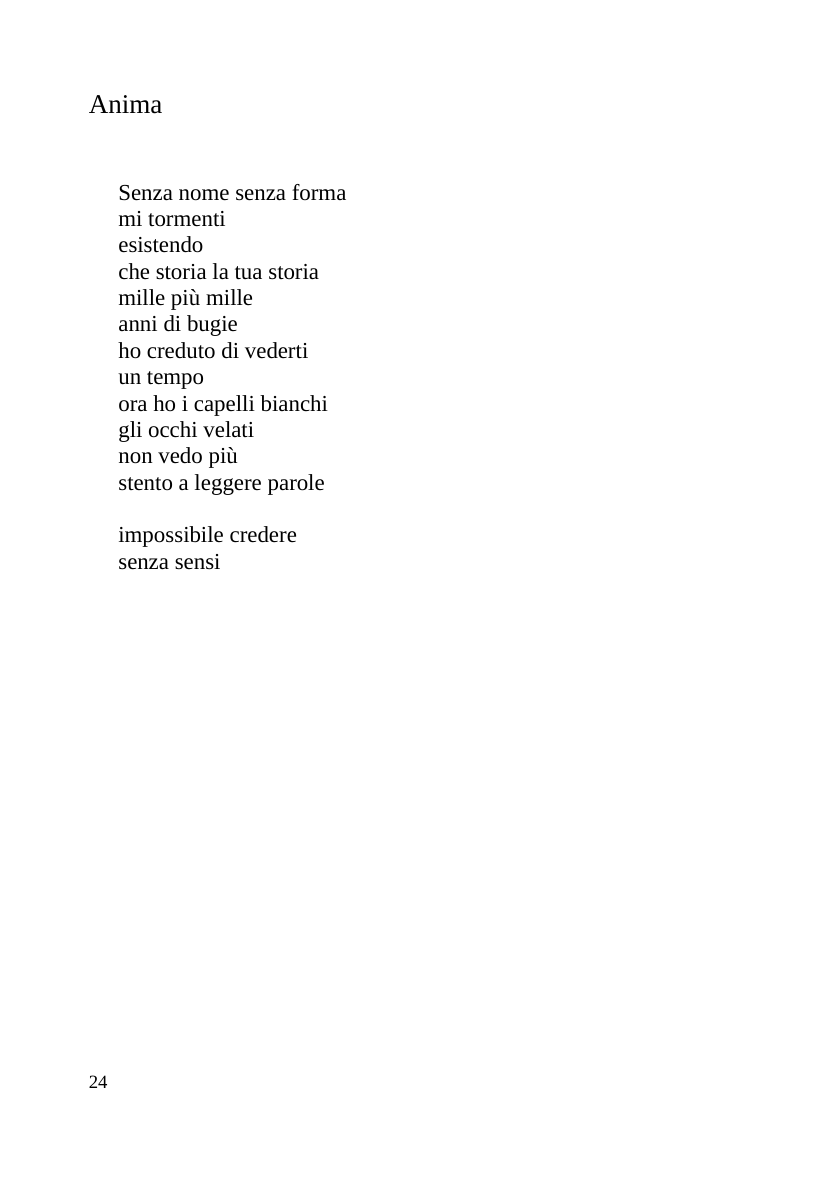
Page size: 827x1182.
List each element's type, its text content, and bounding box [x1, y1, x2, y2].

text non vedo più [118, 442, 738, 469]
text anni di bugie [118, 311, 738, 337]
text impossibile credere [118, 521, 738, 548]
text un tempo [118, 363, 738, 389]
text Senza nome senza forma [118, 179, 738, 205]
text ora ho i capelli bianchi [118, 389, 738, 416]
text ho creduto di vederti [118, 337, 738, 363]
text esistendo [118, 231, 738, 258]
text senza sensi [118, 548, 738, 574]
text gli occhi velati [118, 416, 738, 442]
text che storia la tua storia [118, 258, 738, 284]
text Anima [88, 88, 738, 120]
text stento a leggere parole [118, 469, 738, 495]
text mille più mille [118, 284, 738, 311]
text mi tormenti [118, 205, 738, 231]
